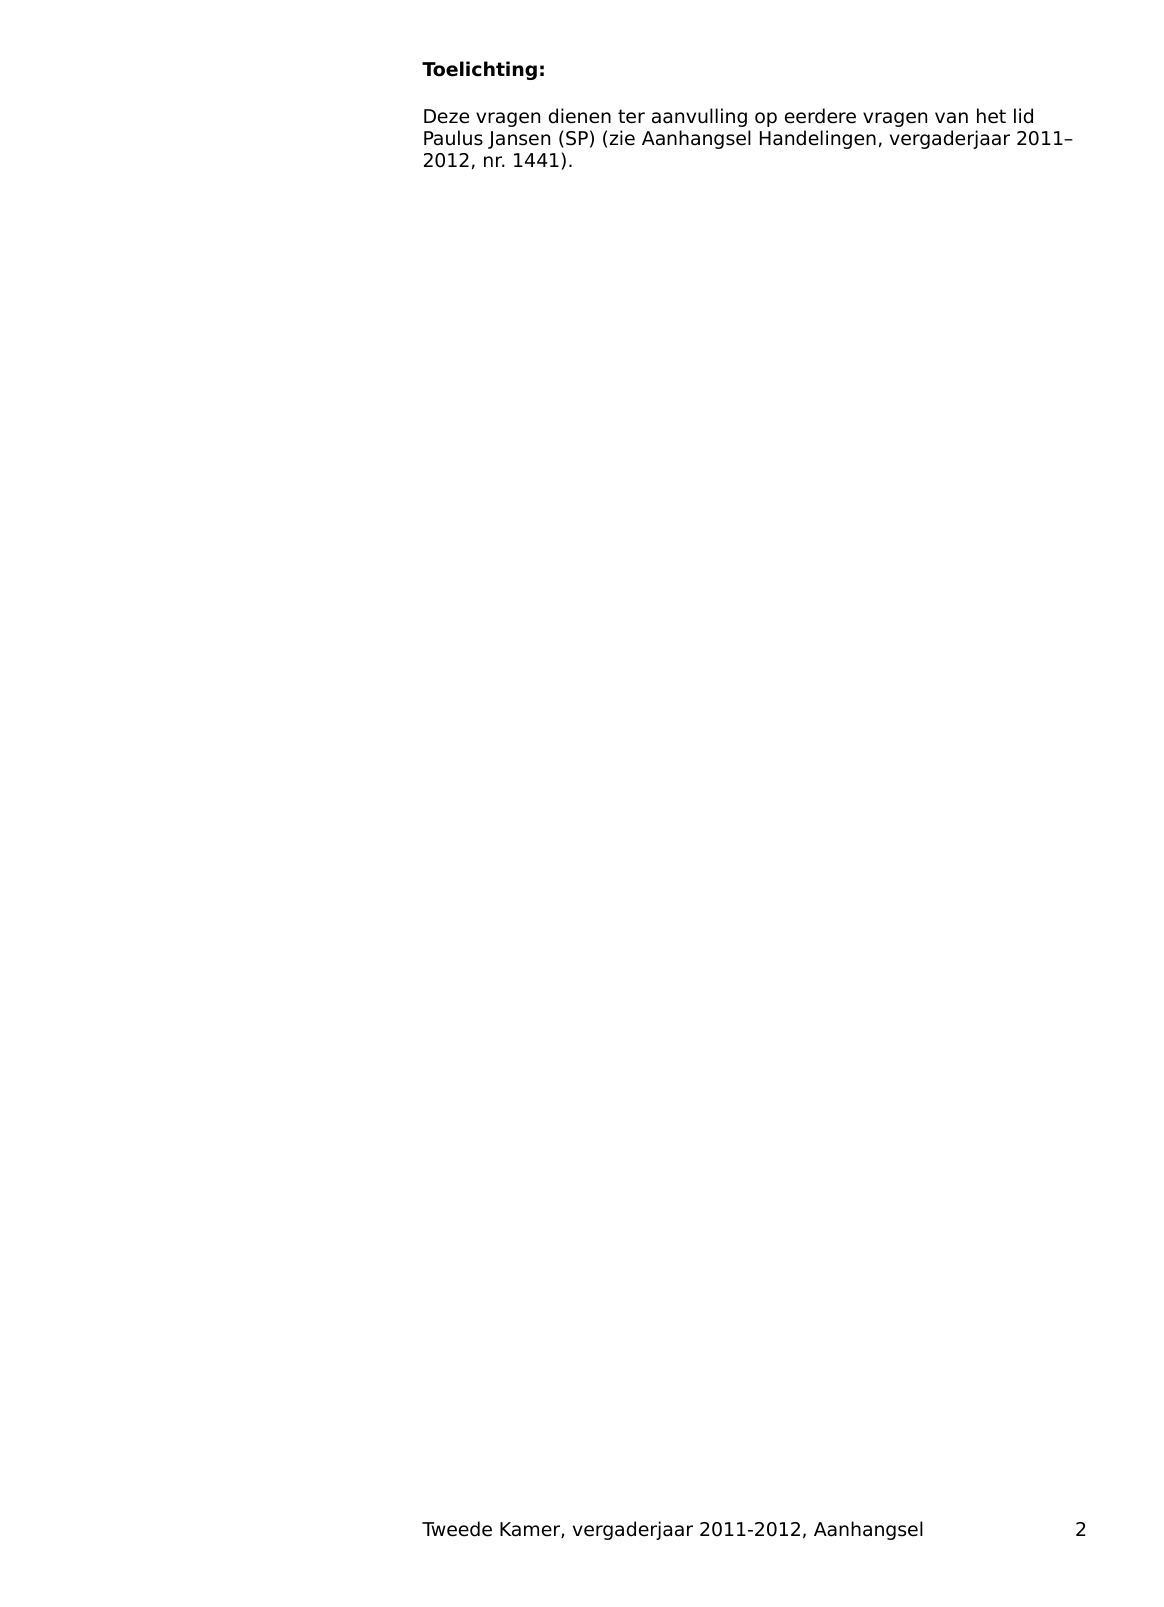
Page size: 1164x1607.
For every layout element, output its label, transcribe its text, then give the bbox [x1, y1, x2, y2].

subtitle Toelichting: [422, 59, 1087, 81]
text Deze vragen dienen ter aanvulling op eerdere vragen van het lid Paulus Jansen (SP) (zie Aanhangsel Handelingen, vergaderjaar 2011–2012, nr. 1441). [422, 106, 1087, 172]
